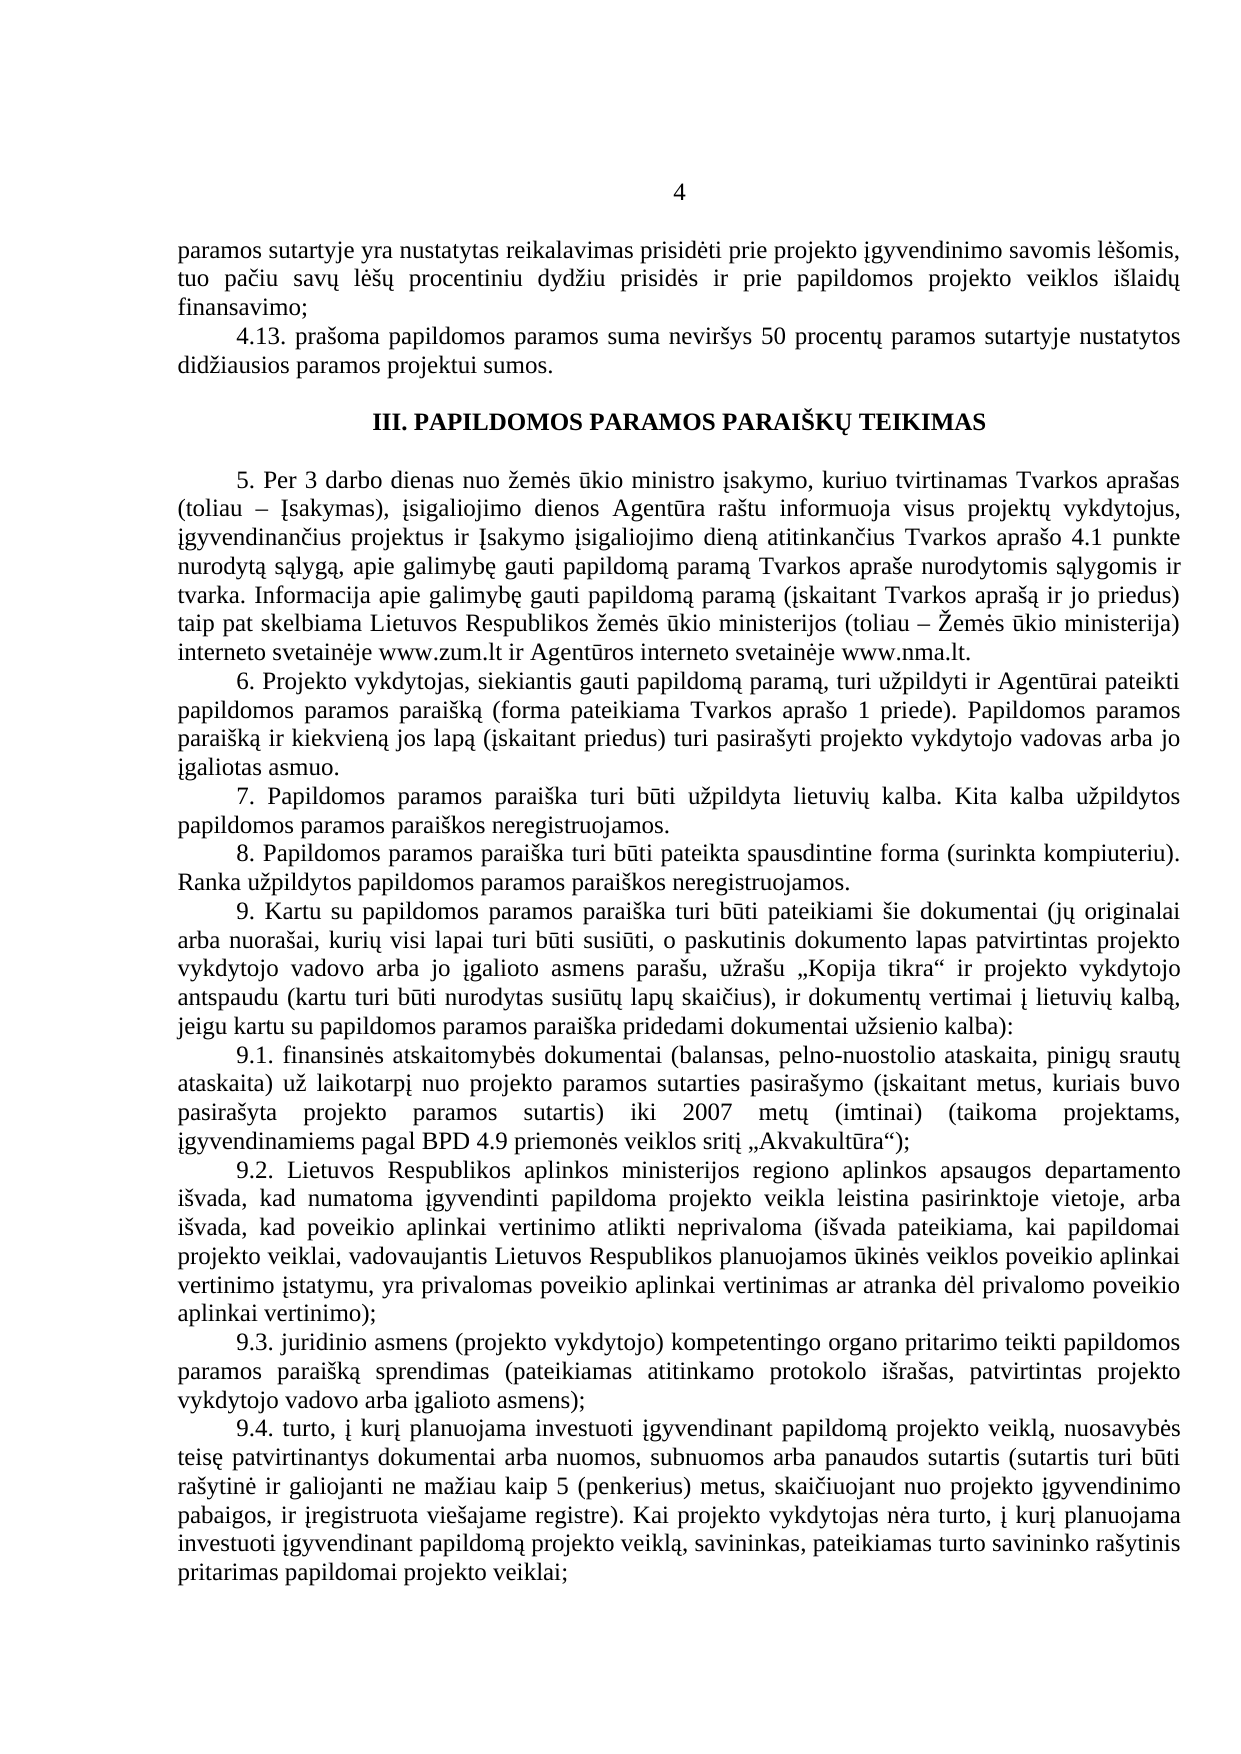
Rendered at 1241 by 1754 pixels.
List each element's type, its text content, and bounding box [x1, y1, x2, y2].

text paramos sutartyje yra nustatytas reikalavimas prisidėti prie projekto įgyvendinimo savomis lėšomis, tuo pačiu savų lėšų procentiniu dydžiu prisidės ir prie papildomos projekto veiklos išlaidų finansavimo; [177, 235, 1181, 321]
text 5. Per 3 darbo dienas nuo žemės ūkio ministro įsakymo, kuriuo tvirtinamas Tvarkos aprašas (toliau – Įsakymas), įsigaliojimo dienos Agentūra raštu informuoja visus projektų vykdytojus, įgyvendinančius projektus ir Įsakymo įsigaliojimo dieną atitinkančius Tvarkos aprašo 4.1 punkte nurodytą sąlygą, apie galimybę gauti papildomą paramą Tvarkos apraše nurodytomis sąlygomis ir tvarka. Informacija apie galimybę gauti papildomą paramą (įskaitant Tvarkos aprašą ir jo priedus) taip pat skelbiama Lietuvos Respublikos žemės ūkio ministerijos (toliau – Žemės ūkio ministerija) interneto svetainėje www.zum.lt ir Agentūros interneto svetainėje www.nma.lt. [177, 465, 1181, 666]
text 8. Papildomos paramos paraiška turi būti pateikta spausdintine forma (surinkta kompiuteriu). Ranka užpildytos papildomos paramos paraiškos neregistruojamos. [177, 838, 1181, 896]
text III. PAPILDOMOS PARAMOS PARAIŠKŲ TEIKIMAS [177, 407, 1181, 436]
text 9. Kartu su papildomos paramos paraiška turi būti pateikiami šie dokumentai (jų originalai arba nuorašai, kurių visi lapai turi būti susiūti, o paskutinis dokumento lapas patvirtintas projekto vykdytojo vadovo arba jo įgalioto asmens parašu, užrašu „Kopija tikra“ ir projekto vykdytojo antspaudu (kartu turi būti nurodytas susiūtų lapų skaičius), ir dokumentų vertimai į lietuvių kalbą, jeigu kartu su papildomos paramos paraiška pridedami dokumentai užsienio kalba): [177, 896, 1181, 1040]
text 9.1. finansinės atskaitomybės dokumentai (balansas, pelno-nuostolio ataskaita, pinigų srautų ataskaita) už laikotarpį nuo projekto paramos sutarties pasirašymo (įskaitant metus, kuriais buvo pasirašyta projekto paramos sutartis) iki 2007 metų (imtinai) (taikoma projektams, įgyvendinamiems pagal BPD 4.9 priemonės veiklos sritį „Akvakultūra“); [177, 1040, 1181, 1155]
text 7. Papildomos paramos paraiška turi būti užpildyta lietuvių kalba. Kita kalba užpildytos papildomos paramos paraiškos neregistruojamos. [177, 781, 1181, 838]
text 9.3. juridinio asmens (projekto vykdytojo) kompetentingo organo pritarimo teikti papildomos paramos paraišką sprendimas (pateikiamas atitinkamo protokolo išrašas, patvirtintas projekto vykdytojo vadovo arba įgalioto asmens); [177, 1327, 1181, 1413]
text 4.13. prašoma papildomos paramos suma neviršys 50 procentų paramos sutartyje nustatytos didžiausios paramos projektui sumos. [177, 321, 1181, 378]
text 9.4. turto, į kurį planuojama investuoti įgyvendinant papildomą projekto veiklą, nuosavybės teisę patvirtinantys dokumentai arba nuomos, subnuomos arba panaudos sutartis (sutartis turi būti rašytinė ir galiojanti ne mažiau kaip 5 (penkerius) metus, skaičiuojant nuo projekto įgyvendinimo pabaigos, ir įregistruota viešajame registre). Kai projekto vykdytojas nėra turto, į kurį planuojama investuoti įgyvendinant papildomą projekto veiklą, savininkas, pateikiamas turto savininko rašytinis pritarimas papildomai projekto veiklai; [177, 1413, 1181, 1586]
text 6. Projekto vykdytojas, siekiantis gauti papildomą paramą, turi užpildyti ir Agentūrai pateikti papildomos paramos paraišką (forma pateikiama Tvarkos aprašo 1 priede). Papildomos paramos paraišką ir kiekvieną jos lapą (įskaitant priedus) turi pasirašyti projekto vykdytojo vadovas arba jo įgaliotas asmuo. [177, 666, 1181, 781]
text 9.2. Lietuvos Respublikos aplinkos ministerijos regiono aplinkos apsaugos departamento išvada, kad numatoma įgyvendinti papildoma projekto veikla leistina pasirinktoje vietoje, arba išvada, kad poveikio aplinkai vertinimo atlikti neprivaloma (išvada pateikiama, kai papildomai projekto veiklai, vadovaujantis Lietuvos Respublikos planuojamos ūkinės veiklos poveikio aplinkai vertinimo įstatymu, yra privalomas poveikio aplinkai vertinimas ar atranka dėl privalomo poveikio aplinkai vertinimo); [177, 1155, 1181, 1327]
